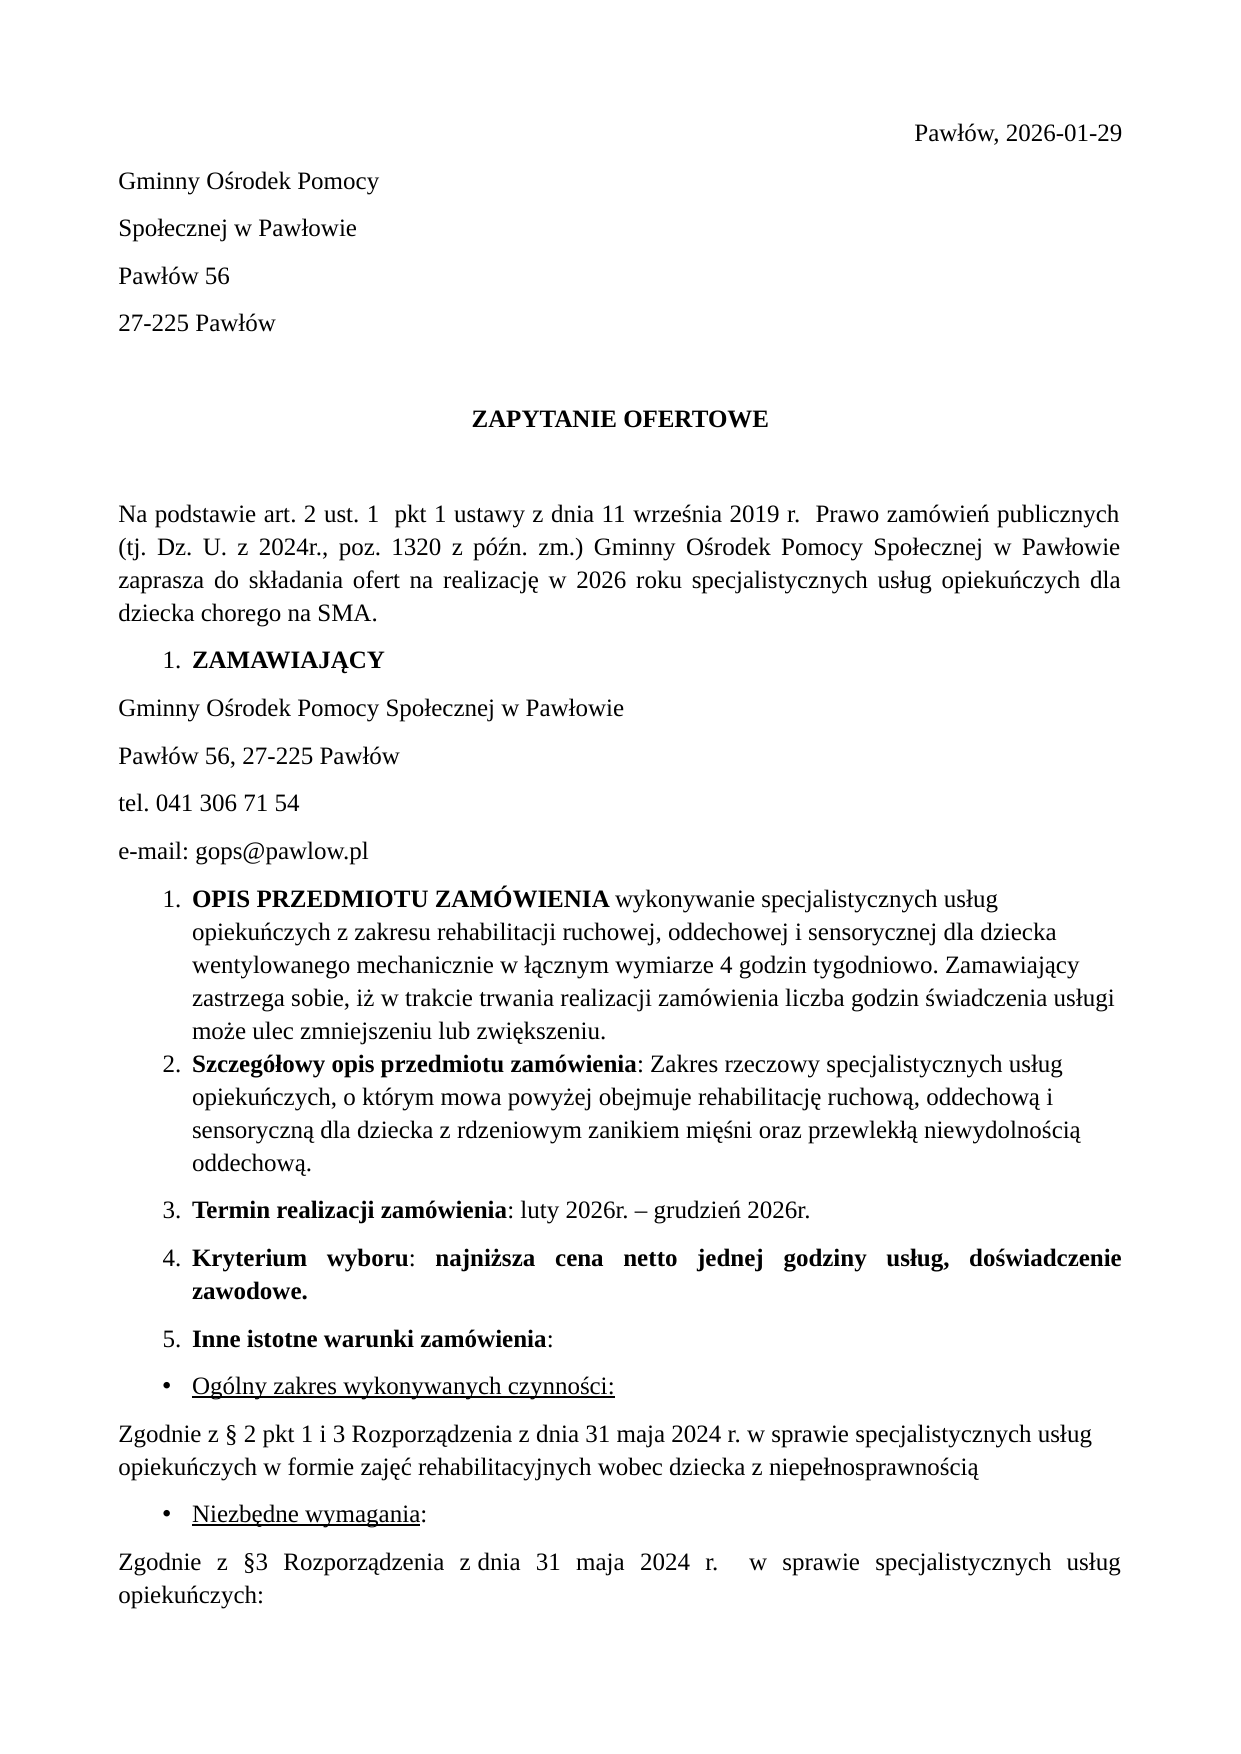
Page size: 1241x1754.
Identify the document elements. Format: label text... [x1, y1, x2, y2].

text Pawłów 56, 27-225 Pawłów [118, 741, 1122, 769]
text 27-225 Pawłów [118, 308, 1122, 337]
list Szczegółowy opis przedmiotu zamówienia: Zakres rzeczowy specjalistycznych usług opiekuńczych, o którym mowa powyżej obejmuje rehabilitację ruchową, oddechową i sensoryczną dla dziecka z rdzeniowym zanikiem mięśni oraz przewlekłą niewydolnością oddechową. [162, 1049, 1122, 1177]
text tel. 041 306 71 54 [118, 788, 1122, 817]
text Gminny Ośrodek Pomocy [118, 166, 1122, 194]
list OPIS PRZEDMIOTU ZAMÓWIENIA wykonywanie specjalistycznych usług opiekuńczych z zakresu rehabilitacji ruchowej, oddechowej i sensorycznej dla dziecka wentylowanego mechanicznie w łącznym wymiarze 4 godzin tygodniowo. Zamawiający zastrzega sobie, iż w trakcie trwania realizacji zamówienia liczba godzin świadczenia usługi może ulec zmniejszeniu lub zwiększeniu. [162, 884, 1122, 1044]
text Pawłów 56 [118, 261, 1122, 290]
text Gminny Ośrodek Pomocy Społecznej w Pawłowie [118, 693, 1122, 722]
text Społecznej w Pawłowie [118, 213, 1122, 242]
list ZAMAWIAJĄCY [162, 646, 1122, 674]
list Ogólny zakres wykonywanych czynności: [162, 1371, 1122, 1400]
list Termin realizacji zamówienia: luty 2026r. – grudzień 2026r. [162, 1195, 1122, 1224]
text Pawłów, 2026-01-29 [118, 118, 1122, 147]
list Kryterium wyboru: najniższa cena netto jednej godziny usług, doświadczenie zawodowe. [162, 1243, 1122, 1305]
text ZAPYTANIE OFERTOWE [118, 404, 1122, 432]
list Inne istotne warunki zamówienia: [162, 1324, 1122, 1352]
list Niezbędne wymagania: [162, 1499, 1122, 1528]
text Zgodnie z § 2 pkt 1 i 3 Rozporządzenia z dnia 31 maja 2024 r. w sprawie specjalistycznych usług opiekuńczych w formie zajęć rehabilitacyjnych wobec dziecka z niepełnosprawnością [118, 1419, 1122, 1481]
text e-mail: gops@pawlow.pl [118, 836, 1122, 865]
text Zgodnie z §3 Rozporządzenia z dnia 31 maja 2024 r. w sprawie specjalistycznych usług opiekuńczych: [118, 1547, 1122, 1609]
text Na podstawie art. 2 ust. 1 pkt 1 ustawy z dnia 11 września 2019 r. Prawo zamówień publicznych (tj. Dz. U. z 2024r., poz. 1320 z późn. zm.) Gminny Ośrodek Pomocy Społecznej w Pawłowie zaprasza do składania ofert na realizację w 2026 roku specjalistycznych usług opiekuńczych dla dziecka chorego na SMA. [118, 499, 1122, 627]
